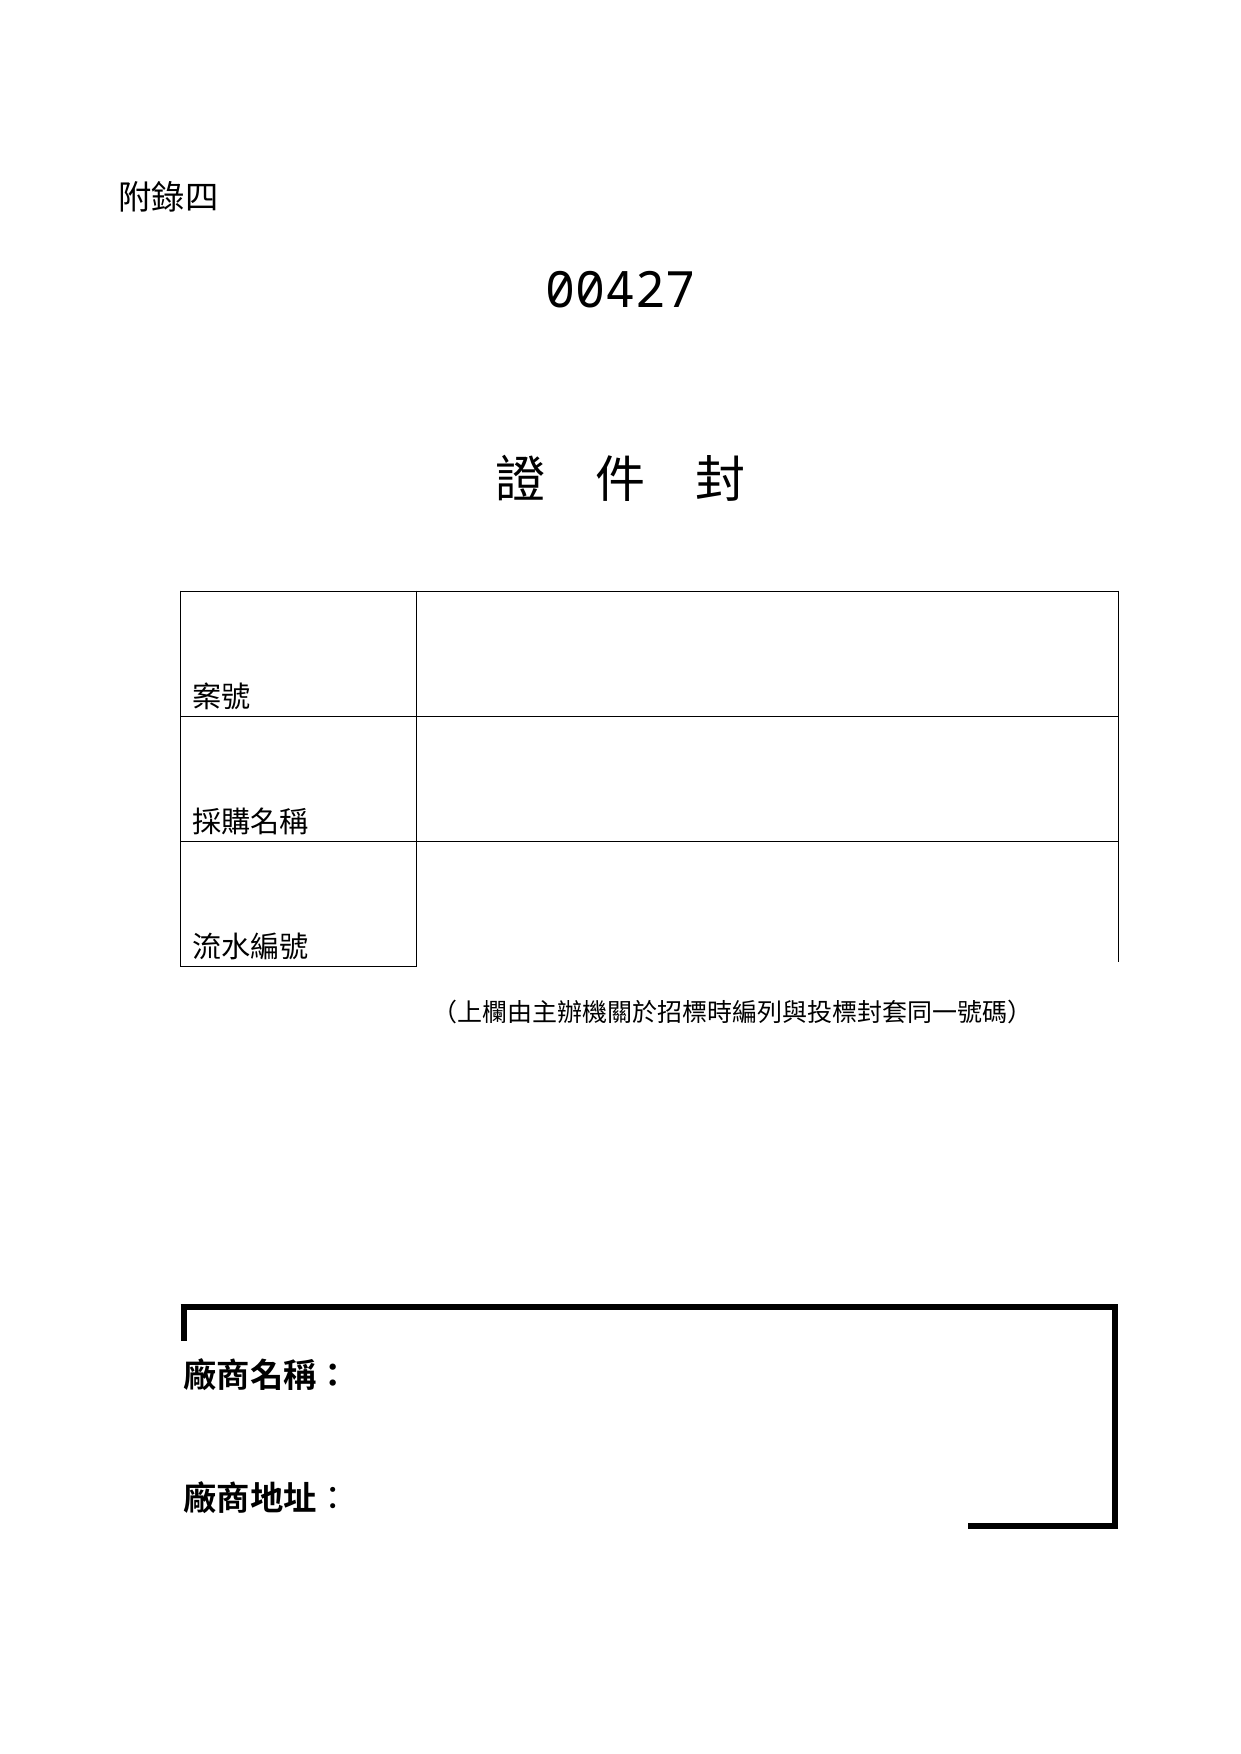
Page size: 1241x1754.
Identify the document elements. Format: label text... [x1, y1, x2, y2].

text 廠商名稱： [183, 1349, 953, 1397]
table_header [417, 592, 1118, 716]
text 廠商地址： [183, 1474, 953, 1520]
text 證 件 封 [118, 403, 1122, 528]
table_header 案號 [181, 592, 416, 716]
table_cell [417, 842, 1130, 1039]
text 證 件 封 [968, 1405, 1097, 1497]
table_cell 採購名稱 [181, 717, 416, 841]
table_cell 流水編號 [181, 842, 416, 966]
text 00427 [118, 216, 1122, 341]
table_cell [417, 717, 1118, 841]
text 附錄四 [118, 153, 1122, 216]
